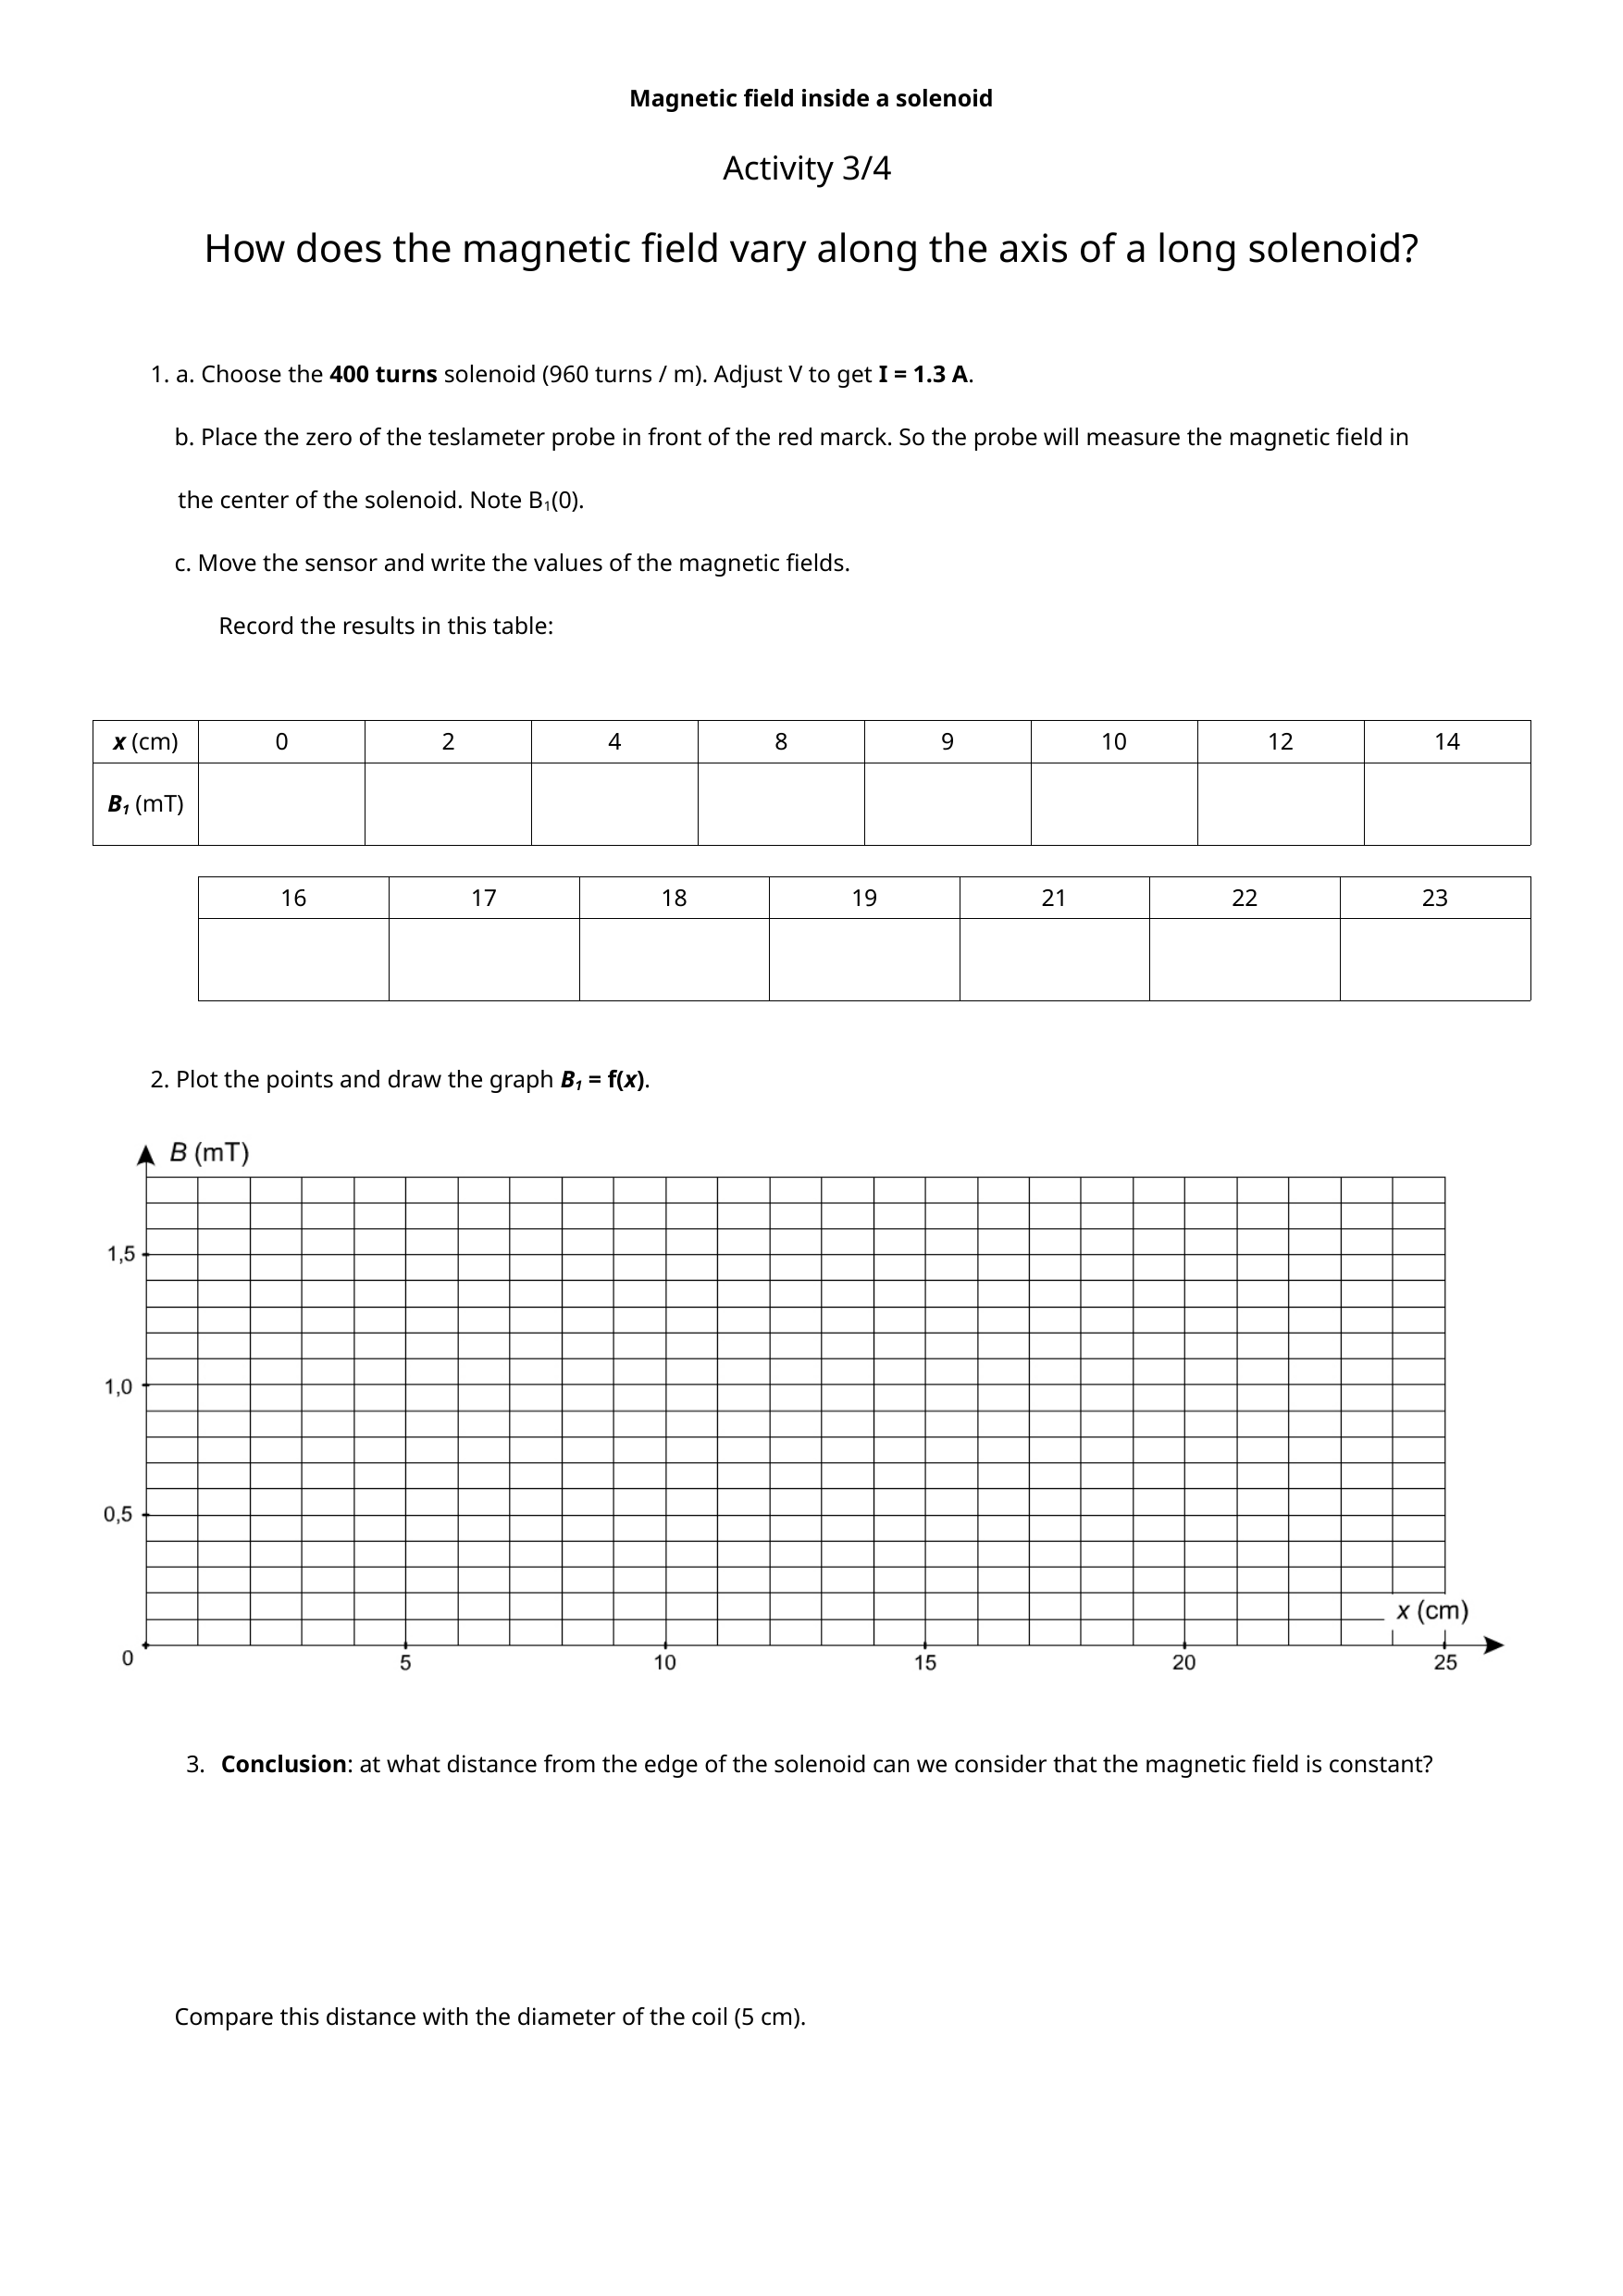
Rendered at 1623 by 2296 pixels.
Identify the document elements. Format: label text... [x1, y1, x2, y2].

table_cell [1365, 763, 1530, 844]
table_cell [960, 919, 1149, 1000]
table_header 19 [770, 877, 960, 918]
table_cell [365, 763, 531, 844]
table_header 9 [865, 721, 1031, 763]
table_cell [199, 919, 389, 1000]
text 2. Plot the points and draw the graph B1 = f(x). [81, 1063, 1541, 1095]
text Compare this distance with the diameter of the coil (5 cm). [81, 2000, 1541, 2031]
text 1. a. Choose the 400 turns solenoid (960 turns / m). Adjust V to get I = 1.3 A. [81, 358, 1541, 390]
table_cell B1 (mT) [93, 763, 198, 844]
text c. Move the sensor and write the values of the magnetic fields. [81, 547, 1541, 578]
picture [99, 1126, 1524, 1685]
table_header 23 [1341, 877, 1530, 918]
list Conclusion: at what distance from the edge of the solenoid can we consider that the magnetic field is constant? [186, 1748, 1541, 1780]
table_cell [1198, 763, 1364, 844]
table_cell [580, 919, 769, 1000]
text Record the results in this table: [81, 610, 1541, 641]
table_cell [93, 918, 198, 1000]
table_cell [699, 763, 864, 844]
text How does the magnetic field vary along the axis of a long solenoid? [81, 221, 1541, 274]
table_header 16 [199, 877, 389, 918]
table_cell [770, 919, 960, 1000]
table_header 0 [199, 721, 365, 763]
text b. Place the zero of the teslameter probe in front of the red marck. So the probe will measure the magnetic field in [81, 421, 1541, 453]
table_header 18 [580, 877, 769, 918]
table_header x (cm) [93, 721, 198, 763]
table_cell [865, 763, 1031, 844]
table_cell [390, 919, 579, 1000]
text Magnetic field inside a solenoid [81, 81, 1541, 114]
table_cell [532, 763, 698, 844]
table_cell [1150, 919, 1340, 1000]
table_header 10 [1032, 721, 1197, 763]
table_header 21 [960, 877, 1149, 918]
table_header 22 [1150, 877, 1340, 918]
table_cell [1341, 919, 1530, 1000]
table_header 4 [532, 721, 698, 763]
text the center of the solenoid. Note B1(0). [81, 484, 1541, 515]
table_header 14 [1365, 721, 1530, 763]
table_header [93, 876, 198, 918]
table_header 8 [699, 721, 864, 763]
table_cell [199, 763, 365, 844]
text Activity 3/4 [81, 145, 1541, 190]
table_header 12 [1198, 721, 1364, 763]
table_cell [1032, 763, 1197, 844]
table_header 2 [365, 721, 531, 763]
table_header 17 [390, 877, 579, 918]
